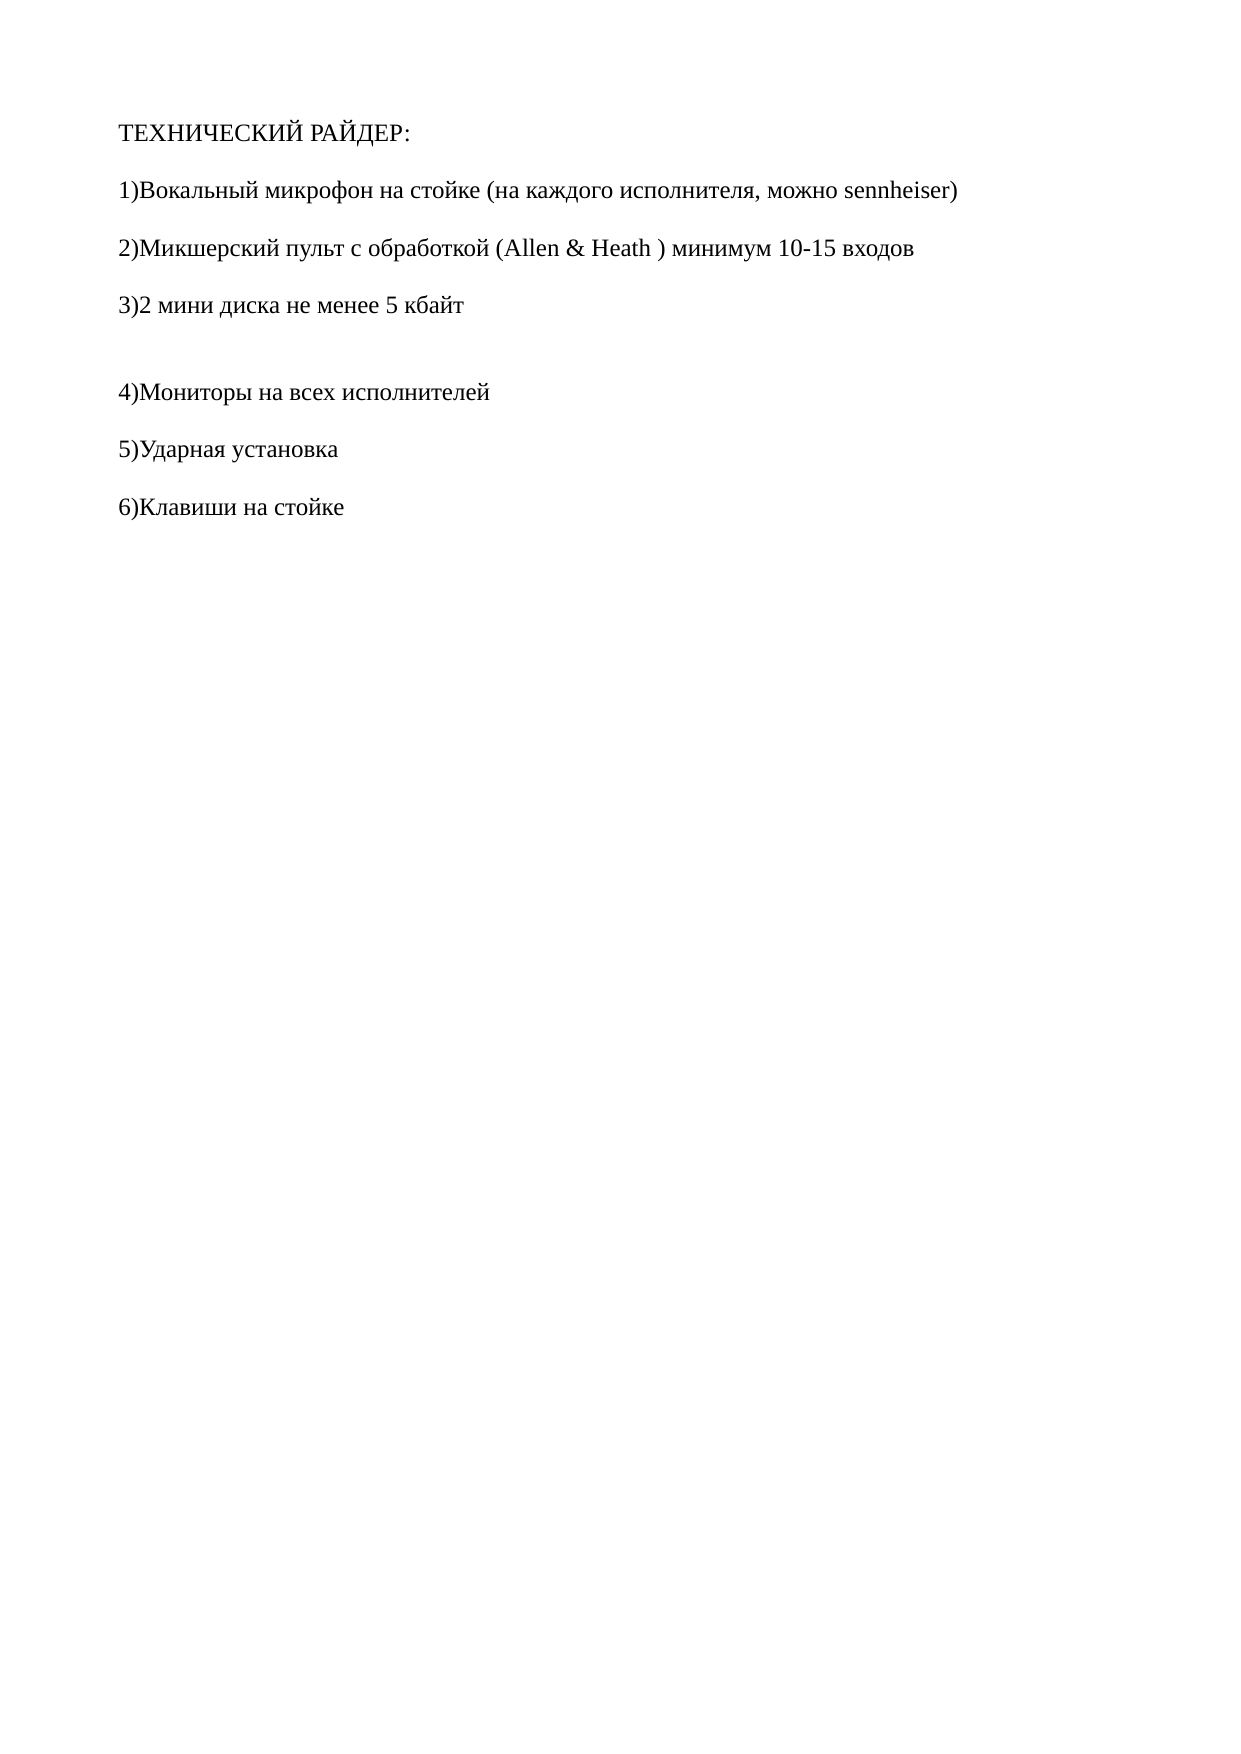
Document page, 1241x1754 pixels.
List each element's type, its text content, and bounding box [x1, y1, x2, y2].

text 3)2 мини диска не менее 5 кбайт [118, 291, 1122, 319]
text ТЕХНИЧЕСКИЙ РАЙДЕР: [118, 118, 1122, 147]
text 1)Вокальный микрофон на стойке (на каждого исполнителя, можно sennheiser) [118, 176, 1122, 204]
text 2)Микшерский пульт с обработкой (Allen & Heath ) минимум 10-15 входов [118, 233, 1122, 262]
text 6)Клавиши на стойке [118, 492, 1122, 521]
text 5)Ударная установка [118, 434, 1122, 463]
text 4)Мониторы на всех исполнителей [118, 377, 1122, 406]
